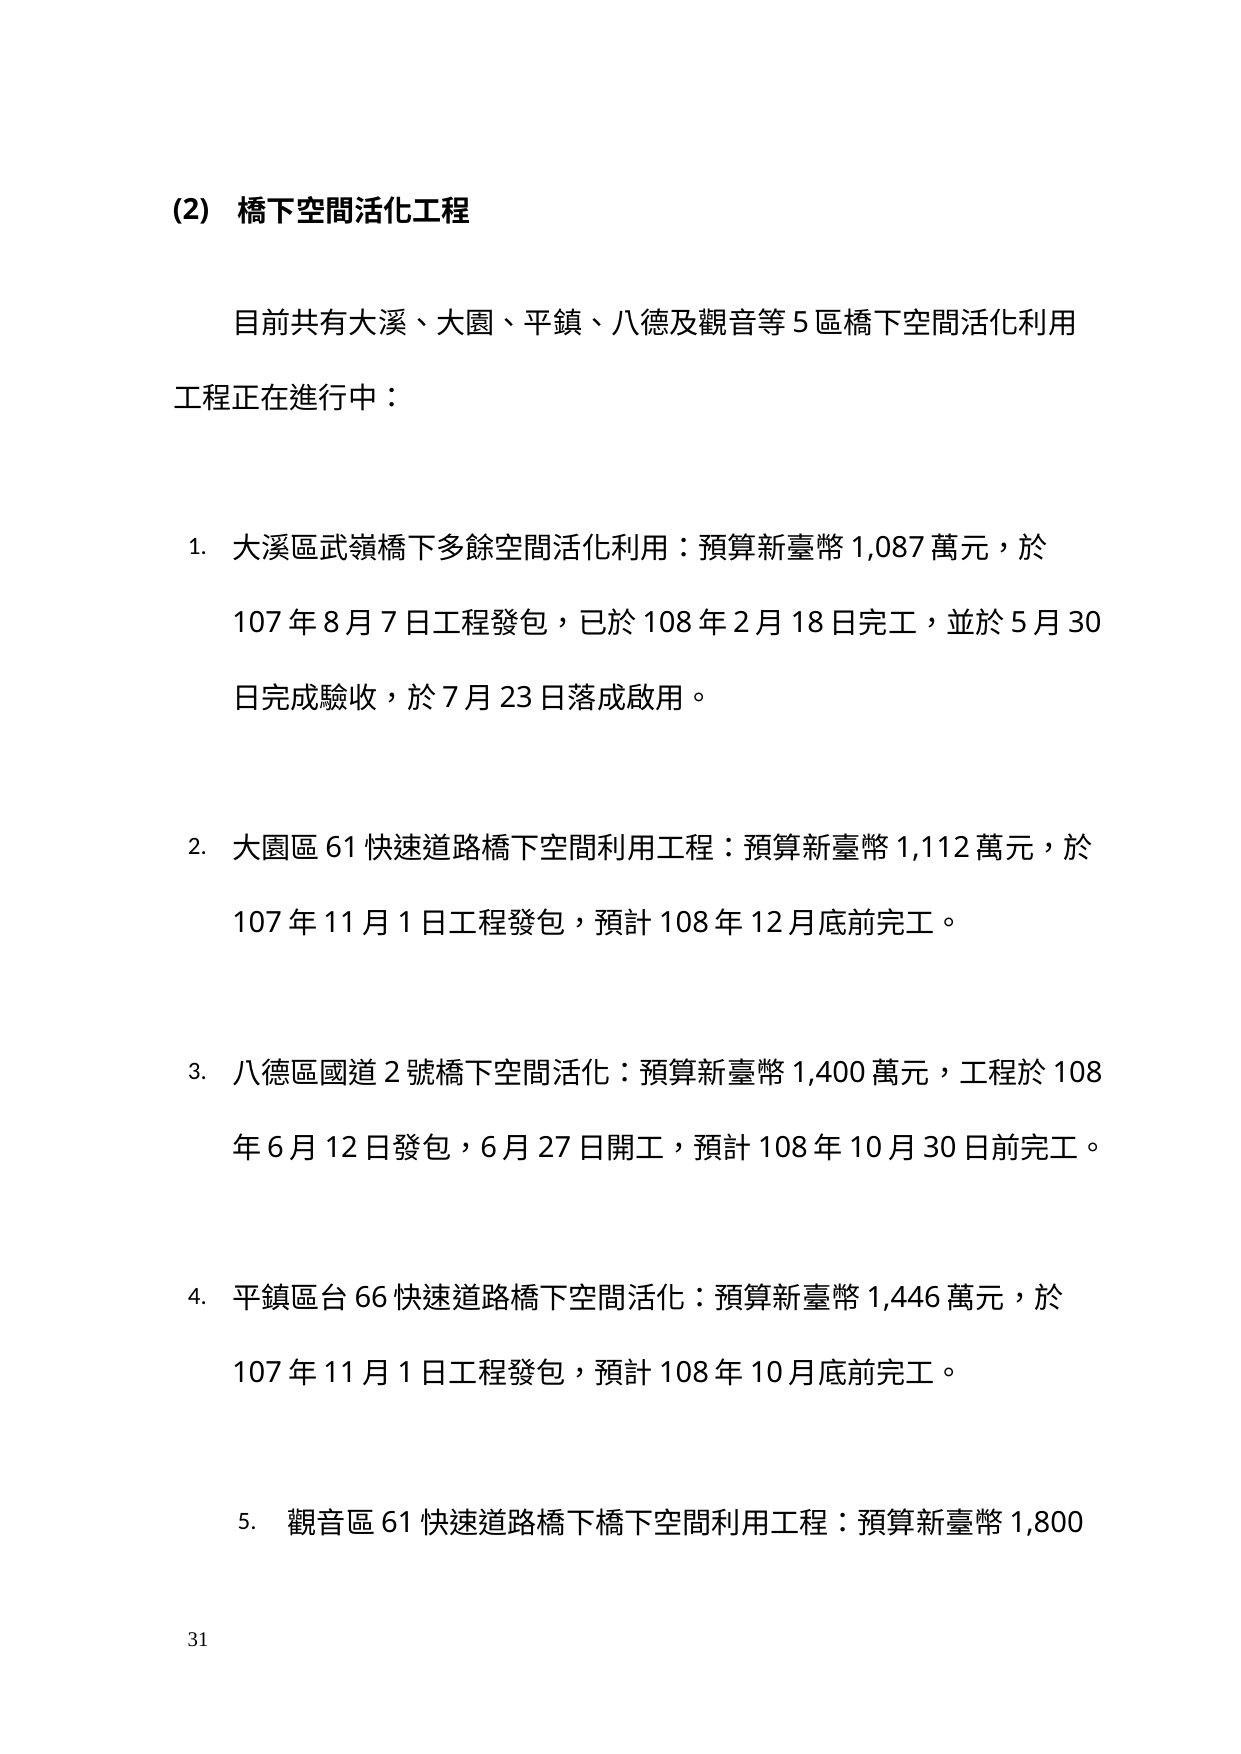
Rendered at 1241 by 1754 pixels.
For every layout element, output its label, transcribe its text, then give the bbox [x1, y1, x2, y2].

list 大園區61快速道路橋下空間利用工程：預算新臺幣1,112萬元，於107年11月1日工程發包，預計108年12月底前完工。 [188, 802, 1103, 952]
text 目前共有大溪、大園、平鎮、八德及觀音等5區橋下空間活化利用工程正在進行中： [173, 277, 1103, 427]
list 橋下空間活化工程 [173, 164, 1103, 239]
list 平鎮區台66快速道路橋下空間活化：預算新臺幣1,446萬元，於107年11月1日工程發包，預計108年10月底前完工。 [188, 1252, 1103, 1402]
list 八德區國道2號橋下空間活化：預算新臺幣1,400萬元，工程於108年6月12日發包，6月27日開工，預計108年10月30日前完工。 [188, 1027, 1103, 1177]
list 觀音區61快速道路橋下橋下空間利用工程：預算新臺幣1,800 [237, 1477, 1103, 1552]
list 大溪區武嶺橋下多餘空間活化利用：預算新臺幣1,087萬元，於107年8月7日工程發包，已於108年2月18日完工，並於5月30日完成驗收，於7月23日落成啟用。 [188, 502, 1103, 727]
